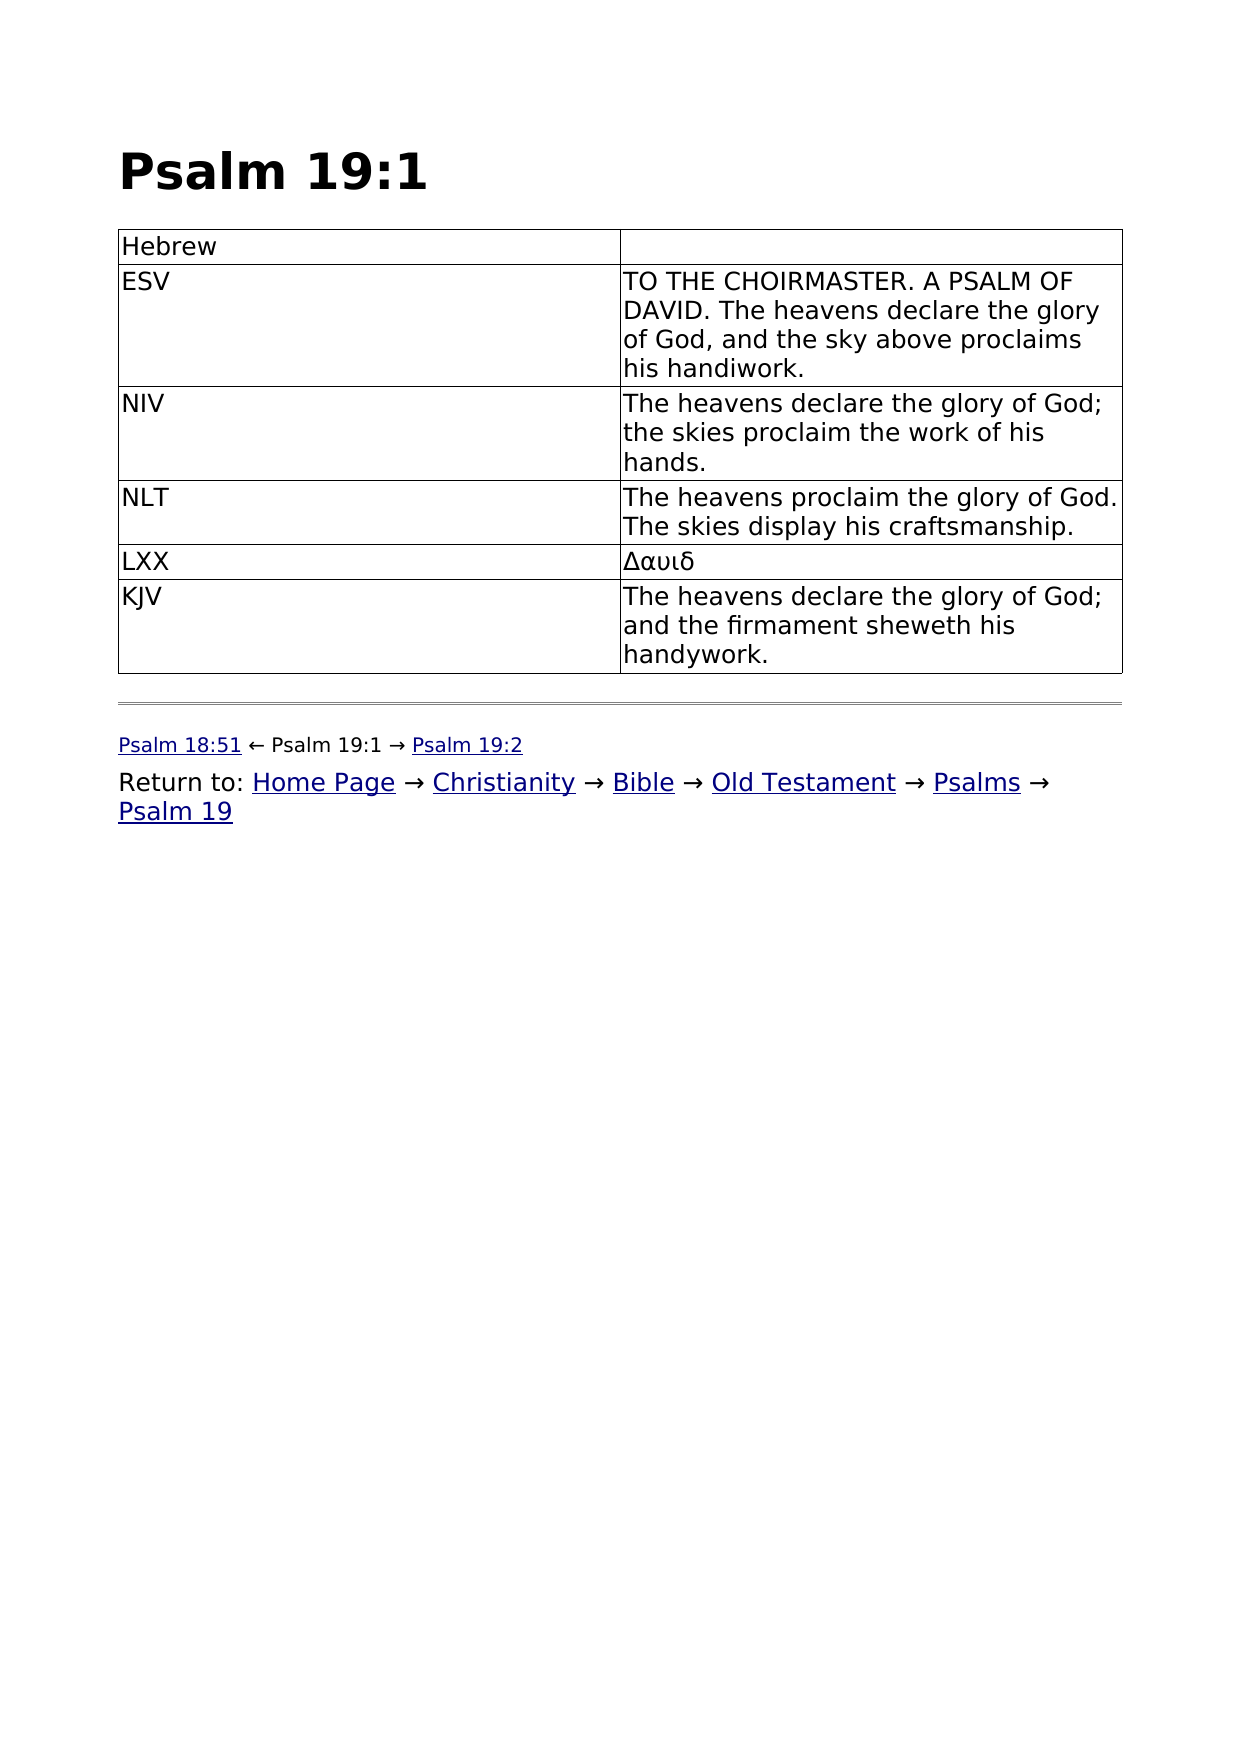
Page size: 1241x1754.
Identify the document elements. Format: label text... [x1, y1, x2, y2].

table_cell NLT [119, 481, 620, 544]
table_cell The heavens declare the glory of God; the skies proclaim the work of his hands. [621, 387, 1122, 480]
table_cell The heavens proclaim the glory of God. The skies display his craftsmanship. [621, 481, 1122, 544]
table_header [621, 230, 1122, 264]
table_cell KJV [119, 580, 620, 673]
subtitle Psalm 19:1 [118, 143, 1122, 201]
table_cell NIV [119, 387, 620, 480]
table_cell LXX [119, 545, 620, 579]
table_cell The heavens declare the glory of God; and the firmament sheweth his handywork. [621, 580, 1122, 673]
table_cell TO THE CHOIRMASTER. A PSALM OF DAVID. The heavens declare the glory of God, and the sky above proclaims his handiwork. [621, 265, 1122, 386]
text Return to: Home Page → Christianity → Bible → Old Testament → Psalms → Psalm 19 [118, 768, 1122, 826]
table_cell ESV [119, 265, 620, 386]
table_header Hebrew [119, 230, 620, 264]
table_cell Δαυιδ [621, 545, 1122, 579]
text Psalm 18:51 ← Psalm 19:1 → Psalm 19:2 [118, 734, 1122, 768]
